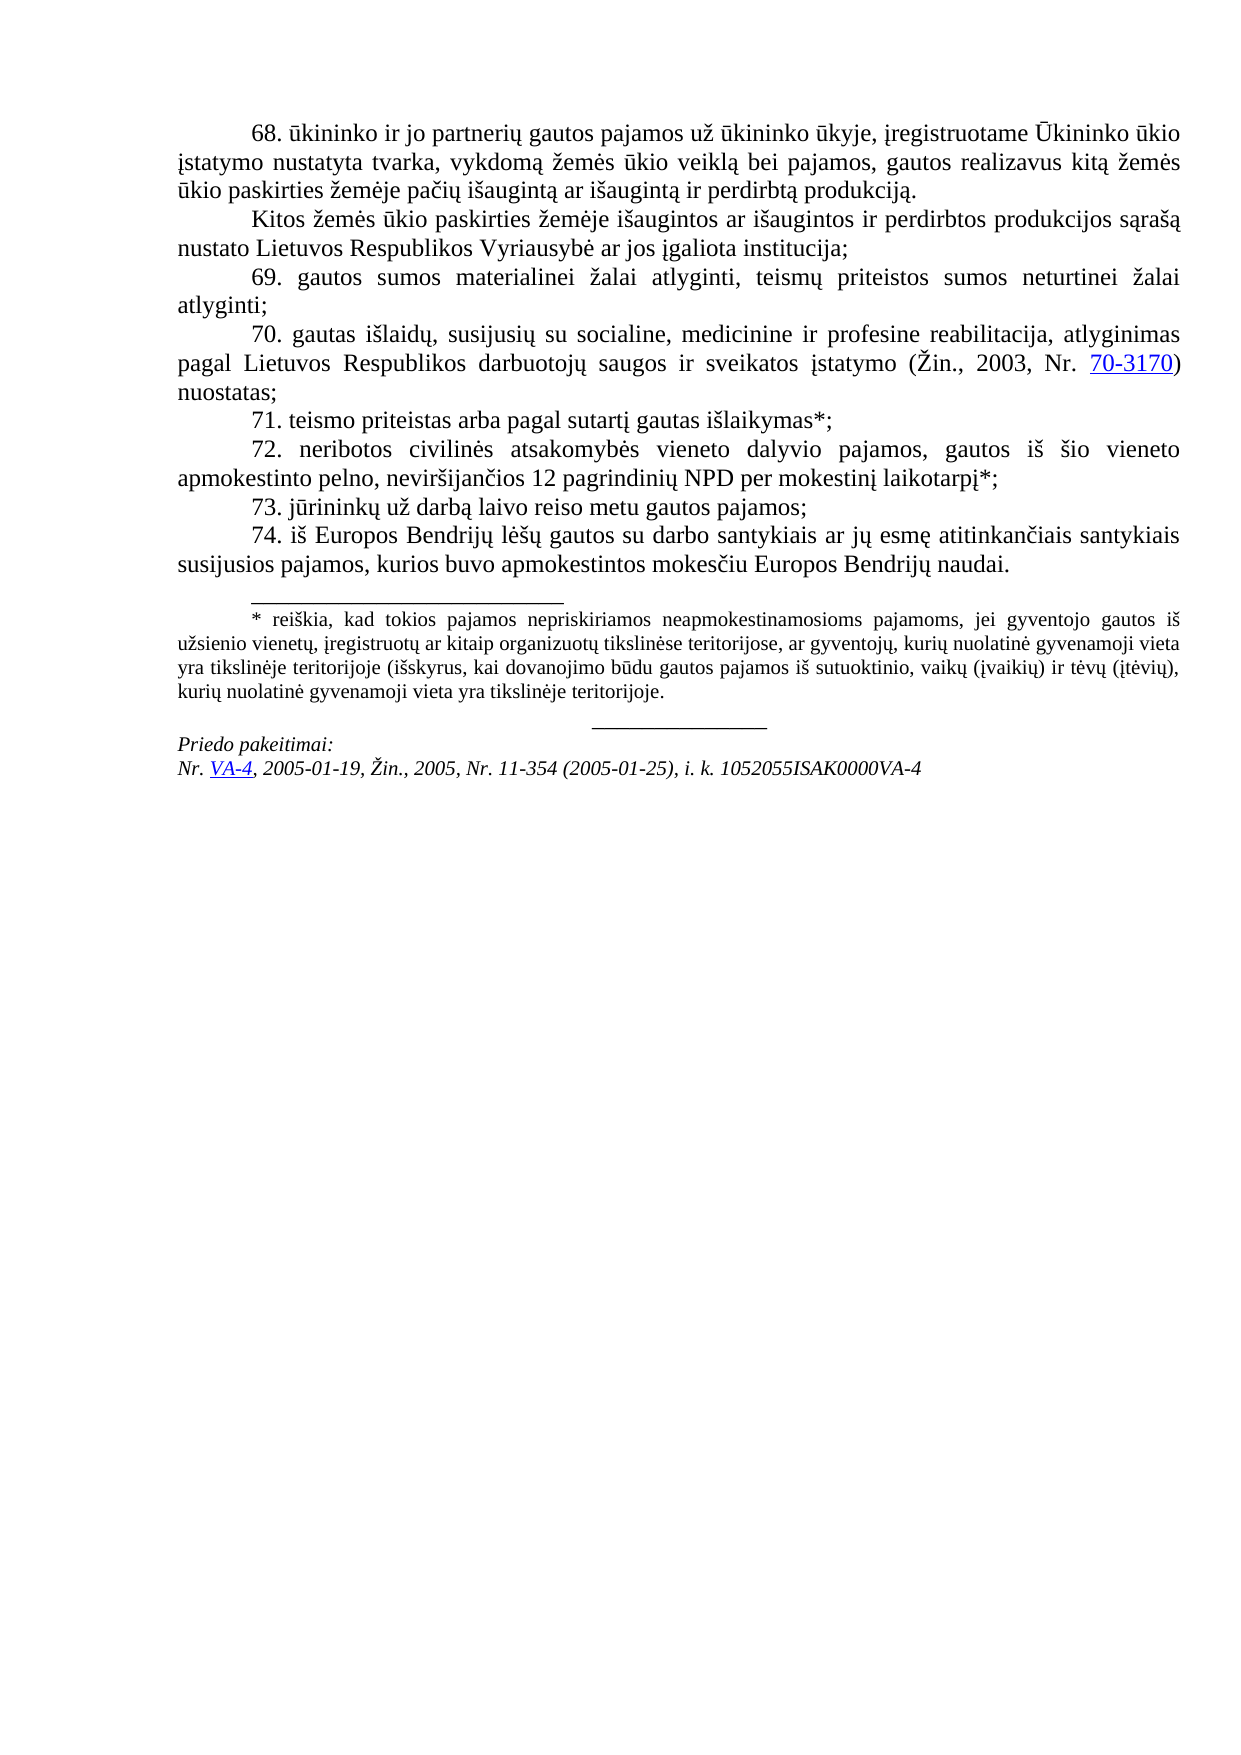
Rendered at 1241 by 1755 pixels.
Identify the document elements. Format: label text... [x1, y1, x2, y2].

text Priedo pakeitimai: [177, 732, 1181, 756]
text Nr. VA-4, 2005-01-19, Žin., 2005, Nr. 11-354 (2005-01-25), i. k. 1052055ISAK0000VA-4 [177, 756, 1181, 780]
text 72. neribotos civilinės atsakomybės vieneto dalyvio pajamos, gautos iš šio vieneto apmokestinto pelno, neviršijančios 12 pagrindinių NPD per mokestinį laikotarpį*; [177, 434, 1181, 492]
text Kitos žemės ūkio paskirties žemėje išaugintos ar išaugintos ir perdirbtos produkcijos sąrašą nustato Lietuvos Respublikos Vyriausybė ar jos įgaliota institucija; [177, 204, 1181, 262]
text 71. teismo priteistas arba pagal sutartį gautas išlaikymas*; [177, 406, 1181, 434]
text _________________________ [177, 578, 1181, 607]
text 70. gautas išlaidų, susijusių su socialine, medicinine ir profesine reabilitacija, atlyginimas pagal Lietuvos Respublikos darbuotojų saugos ir sveikatos įstatymo (Žin., 2003, Nr. 70-3170) nuostatas; [177, 319, 1181, 406]
text 69. gautos sumos materialinei žalai atlyginti, teismų priteistos sumos neturtinei žalai atlyginti; [177, 262, 1181, 319]
text 73. jūrininkų už darbą laivo reiso metu gautos pajamos; [177, 492, 1181, 521]
text ______________ [177, 703, 1181, 732]
text 74. iš Europos Bendrijų lėšų gautos su darbo santykiais ar jų esmę atitinkančiais santykiais susijusios pajamos, kurios buvo apmokestintos mokesčiu Europos Bendrijų naudai. [177, 521, 1181, 578]
text * reiškia, kad tokios pajamos nepriskiriamos neapmokestinamosioms pajamoms, jei gyventojo gautos iš užsienio vienetų, įregistruotų ar kitaip organizuotų tikslinėse teritorijose, ar gyventojų, kurių nuolatinė gyvenamoji vieta yra tikslinėje teritorijoje (išskyrus, kai dovanojimo būdu gautos pajamos iš sutuoktinio, vaikų (įvaikių) ir tėvų (įtėvių), kurių nuolatinė gyvenamoji vieta yra tikslinėje teritorijoje. [177, 607, 1181, 703]
text 68. ūkininko ir jo partnerių gautos pajamos už ūkininko ūkyje, įregistruotame Ūkininko ūkio įstatymo nustatyta tvarka, vykdomą žemės ūkio veiklą bei pajamos, gautos realizavus kitą žemės ūkio paskirties žemėje pačių išaugintą ar išaugintą ir perdirbtą produkciją. [177, 118, 1181, 204]
